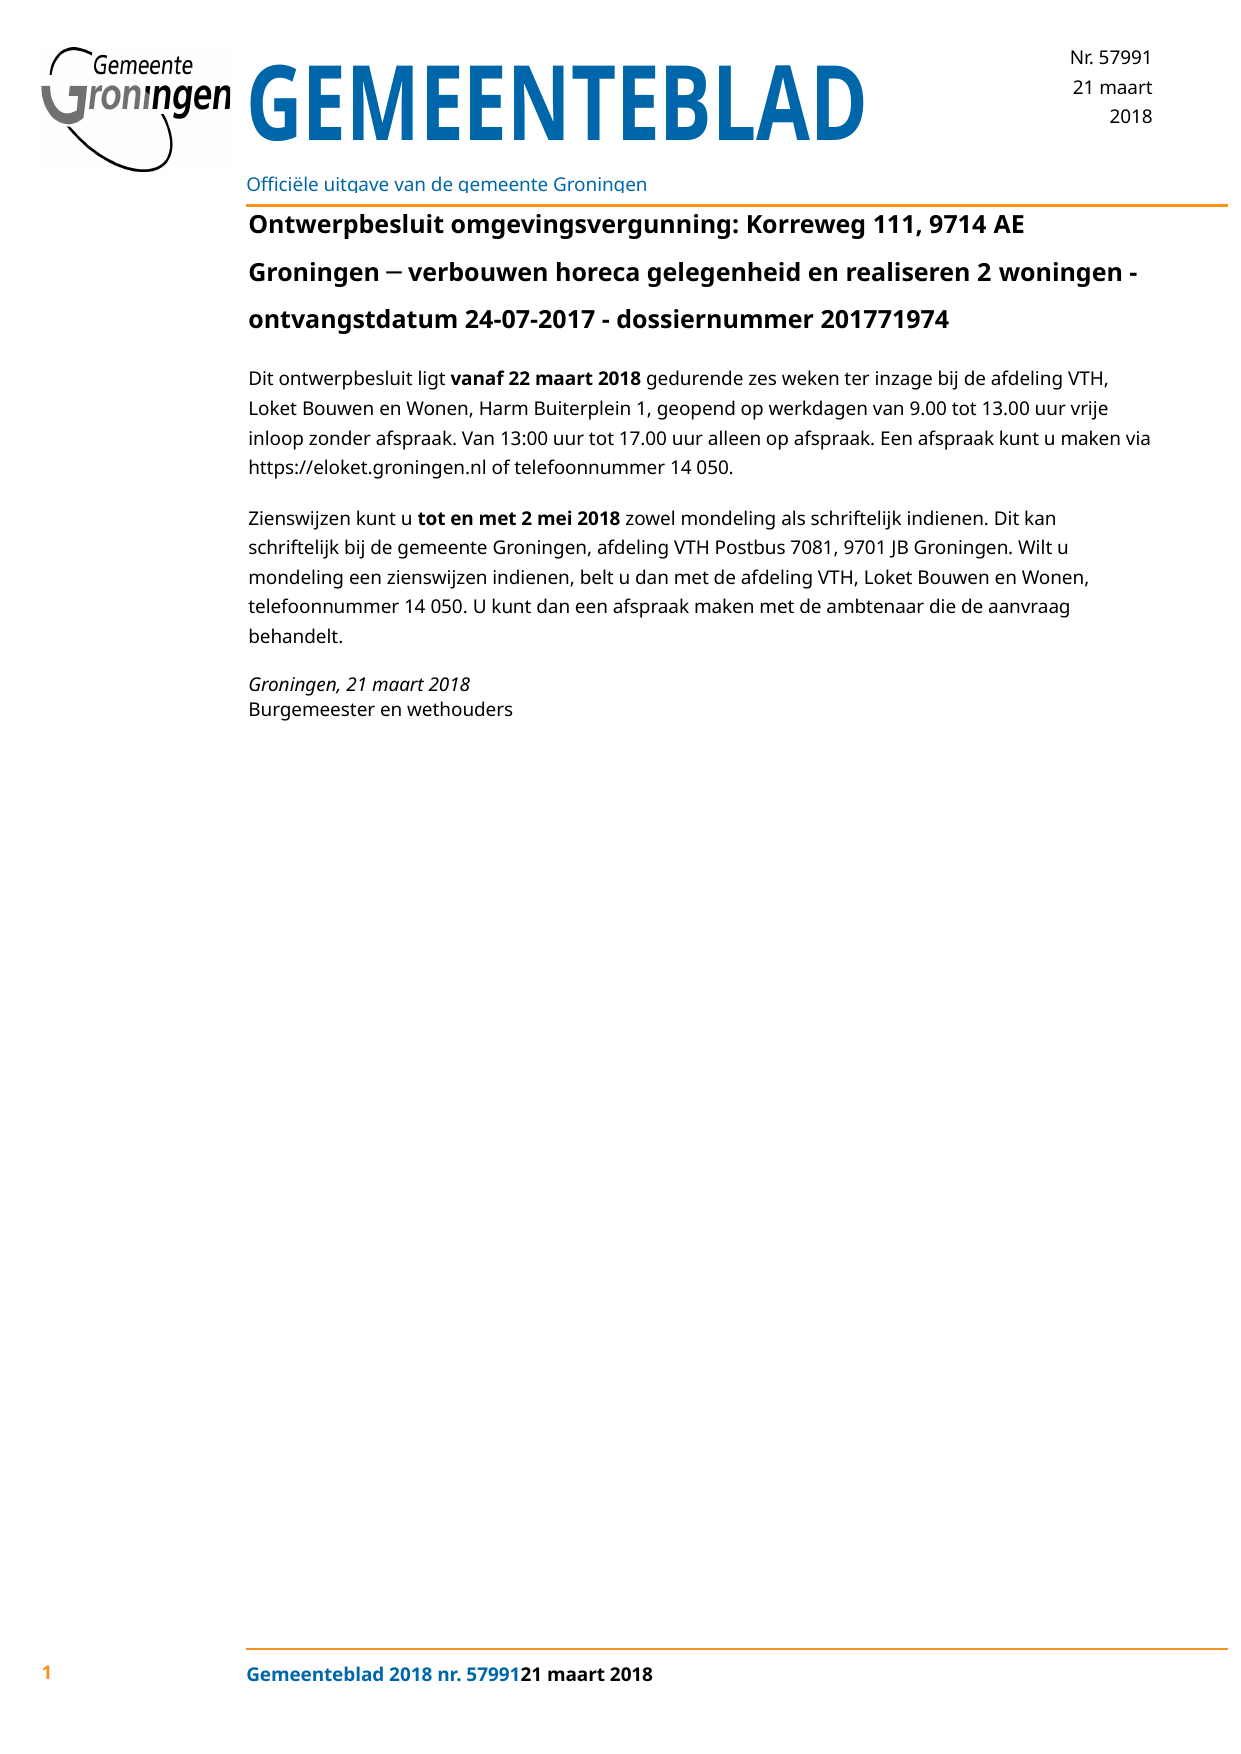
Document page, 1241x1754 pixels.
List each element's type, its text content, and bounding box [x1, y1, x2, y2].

text Groningen, 21 maart 2018 [248, 671, 1152, 697]
text Zienswijzen kunt u tot en met 2 mei 2018 zowel mondeling als schriftelijk indienen. Dit kan schriftelijk bij de gemeente Groningen, afdeling VTH Postbus 7081, 9701 JB Groningen. Wilt u mondeling een zienswijzen indienen, belt u dan met de afdeling VTH, Loket Bouwen en Wonen, telefoonnummer 14 050. U kunt dan een afspraak maken met de ambtenaar die de aanvraag behandelt. [248, 505, 1152, 649]
text Ontwerpbesluit omgevingsvergunning: Korreweg 111, 9714 AE Groningen ─ verbouwen horeca gelegenheid en realiseren 2 woningen - ontvangstdatum 24-07-2017 - dossiernummer 201771974 [248, 207, 1152, 336]
text Dit ontwerpbesluit ligt vanaf 22 maart 2018 gedurende zes weken ter inzage bij de afdeling VTH, Loket Bouwen en Wonen, Harm Buiterplein 1, geopend op werkdagen van 9.00 tot 13.00 uur vrije inloop zonder afspraak. Van 13:00 uur tot 17.00 uur alleen op afspraak. Een afspraak kunt u maken via https://eloket.groningen.nl of telefoonnummer 14 050. [248, 366, 1152, 480]
picture [41, 47, 231, 172]
text Burgemeester en wethouders [248, 697, 1152, 722]
